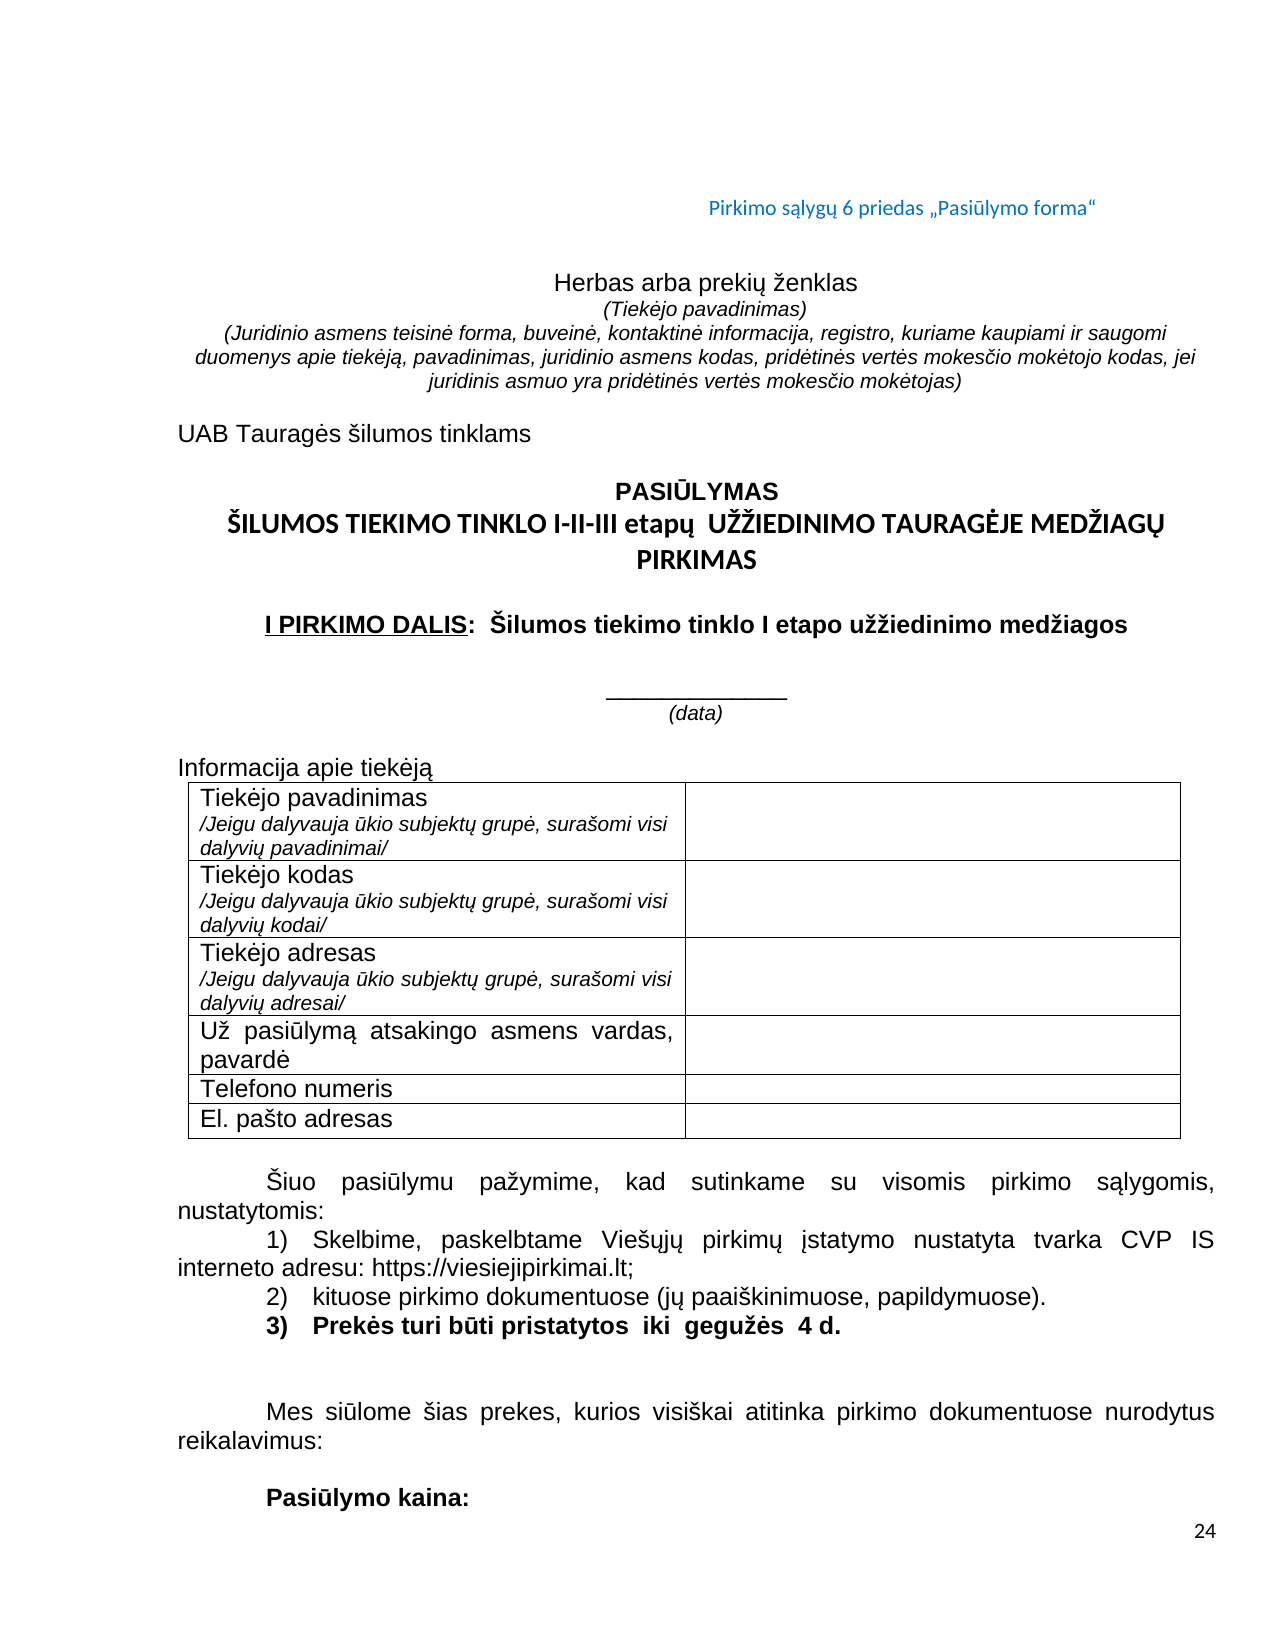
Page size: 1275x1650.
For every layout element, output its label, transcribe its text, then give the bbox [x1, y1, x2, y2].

table_cell Tiekėjo kodas /Jeigu dalyvauja ūkio subjektų grupė, surašomi visi dalyvių kodai/ [189, 861, 685, 937]
subtitle Pirkimo sąlygų 6 priedas „Pasiūlymo forma“ [709, 194, 1216, 221]
table_cell Už pasiūlymą atsakingo asmens vardas, pavardė [189, 1016, 685, 1073]
list kituose pirkimo dokumentuose (jų paaiškinimuose, papildymuose). [177, 1282, 1216, 1311]
table_cell Tiekėjo adresas /Jeigu dalyvauja ūkio subjektų grupė, surašomi visi dalyvių adresai/ [189, 938, 685, 1015]
text ŠILUMOS TIEKIMO TINKLO I-II-III etapų UŽŽIEDINIMO TAURAGĖJE MEDŽIAGŲ PIRKIMAS [177, 506, 1216, 577]
table_cell Telefono numeris [189, 1075, 685, 1103]
text Mes siūlome šias prekes, kurios visiškai atitinka pirkimo dokumentuose nurodytus reikalavimus: [177, 1397, 1216, 1455]
table_cell [686, 938, 1180, 1015]
table_cell [686, 861, 1180, 937]
table_header [686, 783, 1180, 859]
table_cell [686, 1016, 1180, 1073]
text _____________ [177, 672, 1216, 700]
table_cell [686, 1075, 1180, 1103]
text (data) [177, 700, 1216, 724]
table_cell [686, 1104, 1180, 1137]
list Prekės turi būti pristatytos iki gegužės 4 d. [177, 1311, 1216, 1340]
text (Juridinio asmens teisinė forma, buveinė, kontaktinė informacija, registro, kuriame kaupiami ir saugomi duomenys apie tiekėją, pavadinimas, juridinio asmens kodas, pridėtinės vertės mokesčio mokėtojo kodas, jei juridinis asmuo yra pridėtinės vertės mokesčio mokėtojas) [177, 321, 1216, 393]
table_cell El. pašto adresas [189, 1104, 685, 1137]
table_header Tiekėjo pavadinimas /Jeigu dalyvauja ūkio subjektų grupė, surašomi visi dalyvių pavadinimai/ [189, 783, 685, 859]
text I PIRKIMO DALIS: Šilumos tiekimo tinklo I etapo užžiedinimo medžiagos [177, 610, 1216, 638]
text Šiuo pasiūlymu pažymime, kad sutinkame su visomis pirkimo sąlygomis, nustatytomis: [177, 1167, 1216, 1225]
text PASIŪLYMAS [177, 477, 1216, 506]
text Herbas arba prekių ženklas [177, 268, 1234, 297]
text UAB Tauragės šilumos tinklams [177, 419, 1216, 448]
text Informacija apie tiekėją [177, 753, 1216, 782]
list Skelbime, paskelbtame Viešųjų pirkimų įstatymo nustatyta tvarka CVP IS interneto adresu: https://viesiejipirkimai.lt; [177, 1225, 1216, 1282]
text (Tiekėjo pavadinimas) [177, 297, 1234, 321]
text Pasiūlymo kaina: [177, 1483, 1216, 1512]
